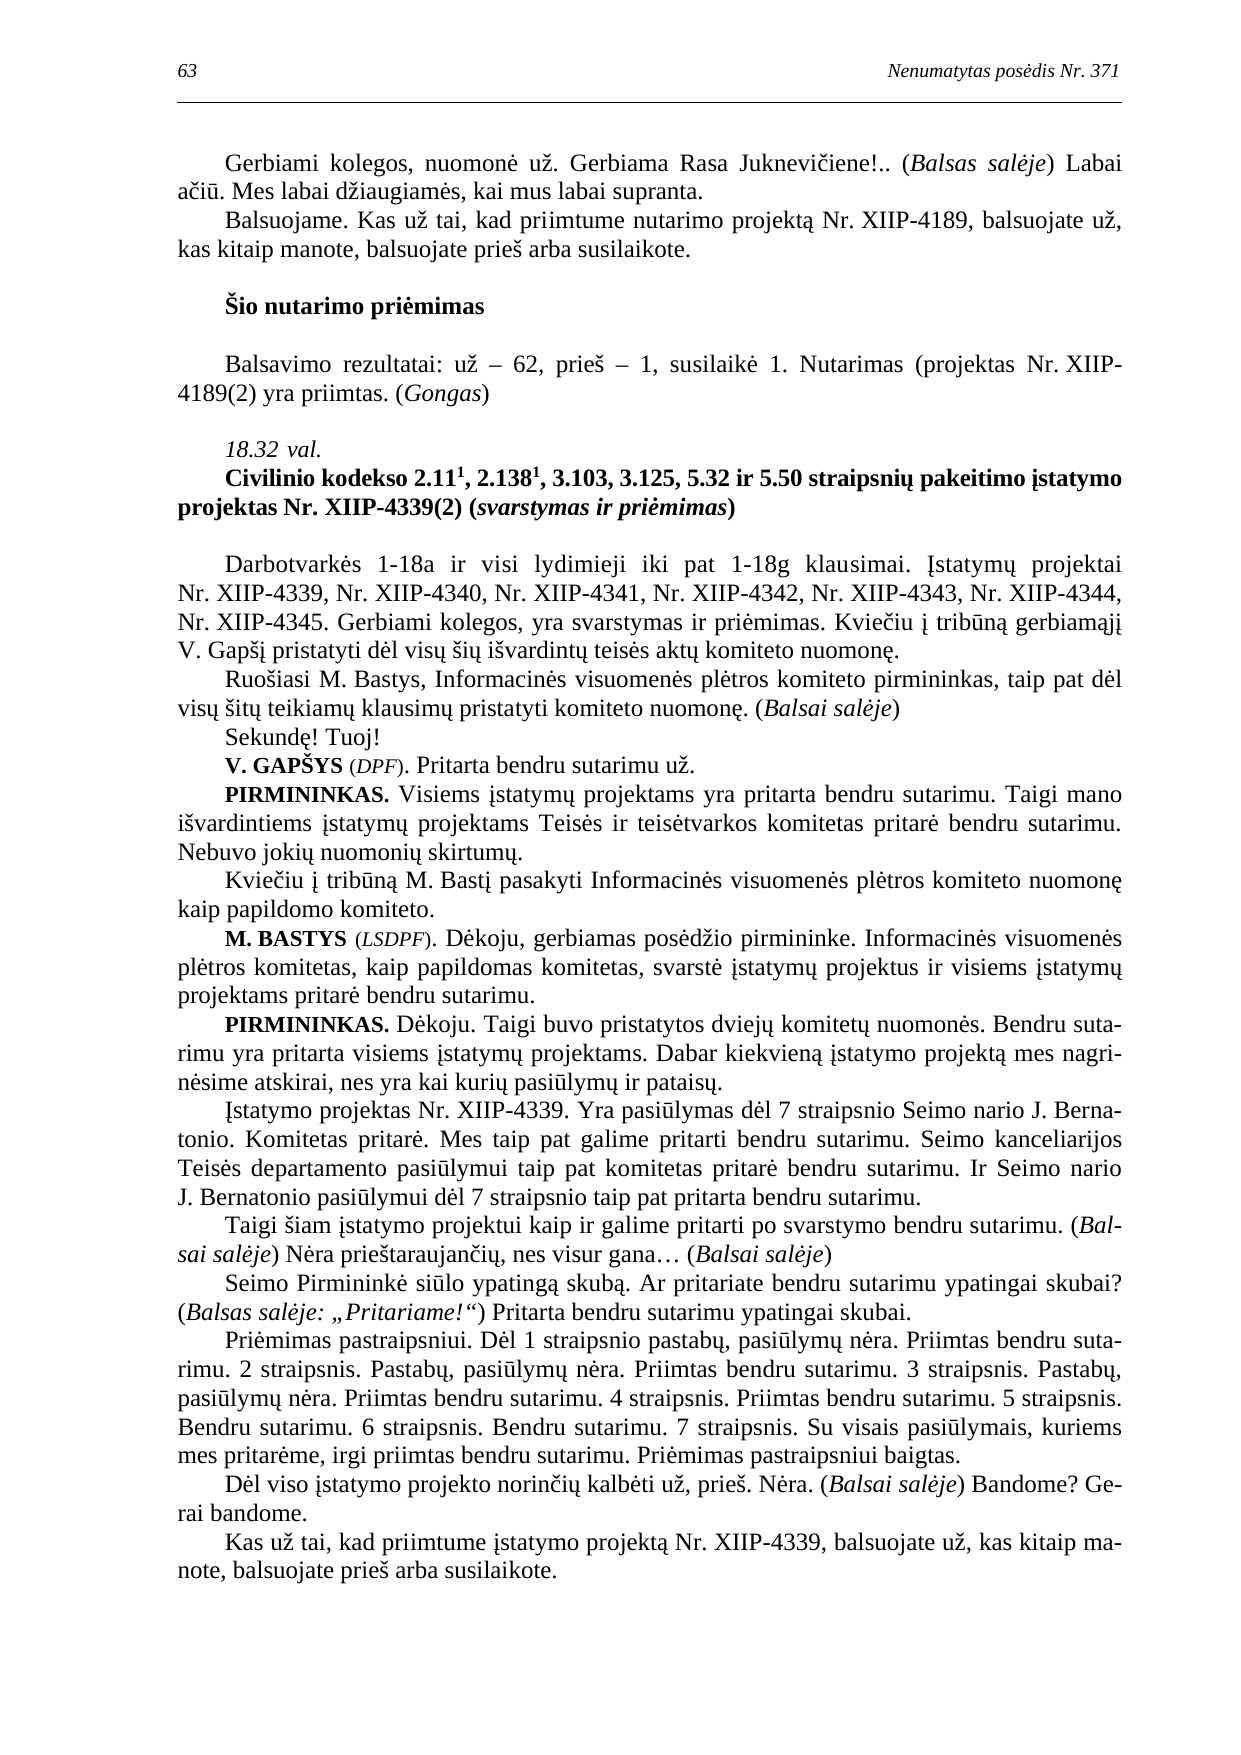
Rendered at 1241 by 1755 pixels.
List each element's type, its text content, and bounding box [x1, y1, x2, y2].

text Kas už tai, kad pri­im­tu­me įsta­ty­mo pro­jek­tą Nr. XIIP-4339, bal­suo­ja­te už, kas ki­taip ma­no­te, bal­suo­ja­te prieš ar­ba su­si­lai­ko­te. [177, 1527, 1122, 1584]
text Tai­gi šiam įsta­ty­mo pro­jek­tui kaip ir ga­li­me pri­tar­ti po svars­ty­mo ben­dru su­ta­ri­mu. (Bal­sai sa­lė­je) Nė­ra prieš­ta­rau­jan­čių, nes vi­sur ga­na… (Bal­sai sa­lė­je) [177, 1210, 1122, 1268]
text V. GAPŠYS (DPF). Pri­tar­ta ben­dru su­ta­ri­mu už. [177, 750, 1122, 779]
text Šio nu­ta­ri­mo pri­ėmi­mas [177, 291, 1122, 320]
text PIRMININKAS. Dė­ko­ju. Tai­gi bu­vo pri­sta­ty­tos dvie­jų ko­mi­te­tų nuo­mo­nės. Ben­dru su­ta­ri­mu yra pri­tar­ta vi­siems įsta­ty­mų pro­jek­tams. Da­bar kiek­vie­ną įsta­ty­mo pro­jek­tą mes nag­ri­nė­si­me at­ski­rai, nes yra kai ku­rių pa­siū­ly­mų ir pa­tai­sų. [177, 1009, 1122, 1095]
text Pri­ėmi­mas pa­straips­niui. Dėl 1 straips­nio pa­sta­bų, pa­siū­ly­mų nė­ra. Pri­im­tas ben­dru su­ta­ri­mu. 2 straips­nis. Pa­sta­bų, pa­siū­ly­mų nė­ra. Pri­im­tas ben­dru su­ta­ri­mu. 3 straips­nis. Pa­sta­bų, pa­siū­ly­mų nė­ra. Pri­im­tas ben­dru su­ta­ri­mu. 4 straips­nis. Pri­im­tas ben­dru su­ta­ri­mu. 5 straips­nis. Ben­dru su­ta­ri­mu. 6 straips­nis. Ben­dru su­ta­ri­mu. 7 straips­nis. Su vi­sais pa­siū­ly­mais, ku­riems mes pri­ta­rė­me, ir­gi pri­im­tas ben­dru su­ta­ri­mu. Pri­ėmi­mas pa­straips­niui baig­tas. [177, 1325, 1122, 1469]
text Se­kun­dę! Tuoj! [177, 722, 1122, 750]
text Ruo­šia­si M. Bas­tys, In­for­ma­ci­nės vi­suo­me­nės plėt­ros ko­mi­te­to pir­mi­nin­kas, taip pat dėl vi­sų ši­tų tei­kia­mų klau­si­mų pri­sta­ty­ti ko­mi­te­to nuo­mo­nę. (Bal­sai sa­lė­je) [177, 664, 1122, 722]
text Bal­sa­vi­mo re­zul­ta­tai: už – 62, prieš – 1, su­si­lai­kė 1. Nu­ta­ri­mas (pro­jek­tas Nr. XIIP-4189(2) yra pri­im­tas. (Gon­gas) [177, 349, 1122, 406]
text M. BASTYS (LSDPF). Dė­ko­ju, ger­bia­mas po­sė­džio pir­mi­nin­ke. In­for­ma­ci­nės vi­suo­me­nės plėt­ros ko­mi­te­tas, kaip pa­pil­do­mas ko­mi­te­tas, svars­tė įsta­ty­mų pro­jek­tus ir vi­siems įsta­ty­mų pro­jek­tams pri­ta­rė ben­dru su­ta­ri­mu. [177, 923, 1122, 1009]
text PIRMININKAS. Vi­siems įsta­ty­mų pro­jek­tams yra pri­tar­ta ben­dru su­ta­ri­mu. Tai­gi ma­no iš­var­din­tiems įsta­ty­mų pro­jek­tams Tei­sės ir tei­sėt­var­kos ko­mi­te­tas pri­ta­rė ben­dru su­ta­ri­mu. Ne­bu­vo jo­kių nuo­mo­nių skir­tu­mų. [177, 779, 1122, 865]
text Ci­vi­li­nio ko­dek­so 2.111, 2.1381, 3.103, 3.125, 5.32 ir 5.50 straips­nių pa­kei­ti­mo įsta­ty­mo pro­jek­tas Nr. XIIP-4339(2) (svars­ty­mas ir pri­ėmi­mas) [177, 463, 1122, 520]
text 18.32 val. [224, 435, 1122, 463]
text Sei­mo Pir­mi­nin­kė siū­lo ypa­tin­gą sku­bą. Ar pri­ta­ria­te ben­dru su­ta­ri­mu ypa­tin­gai sku­bai? (Bal­sas sa­lė­je: „Pri­ta­ria­me!“) Pri­tar­ta ben­dru su­ta­ri­mu ypa­tin­gai sku­bai. [177, 1268, 1122, 1325]
text Bal­suo­ja­me. Kas už tai, kad pri­im­tu­me nu­ta­ri­mo pro­jek­tą Nr. XIIP-4189, bal­suo­ja­te už, kas ki­taip ma­no­te, bal­suo­ja­te prieš ar­ba su­si­lai­ko­te. [177, 205, 1122, 263]
text Įsta­ty­mo pro­jek­tas Nr. XIIP-4339. Yra pa­siū­ly­mas dėl 7 straips­nio Sei­mo na­rio J. Ber­na­to­nio. Ko­mi­te­tas pri­ta­rė. Mes taip pat ga­li­me pri­tar­ti ben­dru su­ta­ri­mu. Sei­mo kan­ce­lia­ri­jos Tei­sės de­par­ta­men­to pa­siū­ly­mui taip pat ko­mi­te­tas pri­ta­rė ben­dru su­ta­ri­mu. Ir Sei­mo na­rio J. Ber­na­to­nio pa­siū­ly­mui dėl 7 straips­nio taip pat pri­tar­ta ben­dru su­ta­ri­mu. [177, 1095, 1122, 1210]
text Kvie­čiu į tri­bū­ną M. Bas­tį pa­sa­ky­ti In­for­ma­ci­nės vi­suo­me­nės plėt­ros ko­mi­te­to nuo­mo­nę kaip pa­pil­do­mo ko­mi­te­to. [177, 865, 1122, 923]
text Dar­bo­tvarkės 1-18a ir vi­si ly­di­mie­ji iki pat 1-18g klau­si­mai. Įsta­ty­mų pro­jek­tai Nr. XIIP-4339, Nr. XIIP-4340, Nr. XIIP-4341, Nr. XIIP-4342, Nr. XIIP-4343, Nr. XIIP-4344, Nr. XIIP-4345. Ger­bia­mi ko­le­gos, yra svars­ty­mas ir pri­ėmi­mas. Kvie­čiu į tri­bū­ną ger­bia­mą­jį V. Gap­šį pri­sta­ty­ti dėl vi­sų šių iš­var­din­tų tei­sės ak­tų ko­mi­te­to nuo­mo­nę. [177, 549, 1122, 664]
text Ger­bia­mi ko­le­gos, nuo­mo­nė už. Ger­bia­ma Ra­sa Juk­ne­vi­čie­ne!.. (Bal­sas sa­lė­je) La­bai ačiū. Mes la­bai džiau­gia­mės, kai mus la­bai su­pran­ta. [177, 148, 1122, 205]
text Dėl vi­so įsta­ty­mo pro­jek­to no­rin­čių kal­bė­ti už, prieš. Nė­ra. (Bal­sai sa­lė­je) Ban­do­me? Ge­rai ban­do­me. [177, 1469, 1122, 1527]
